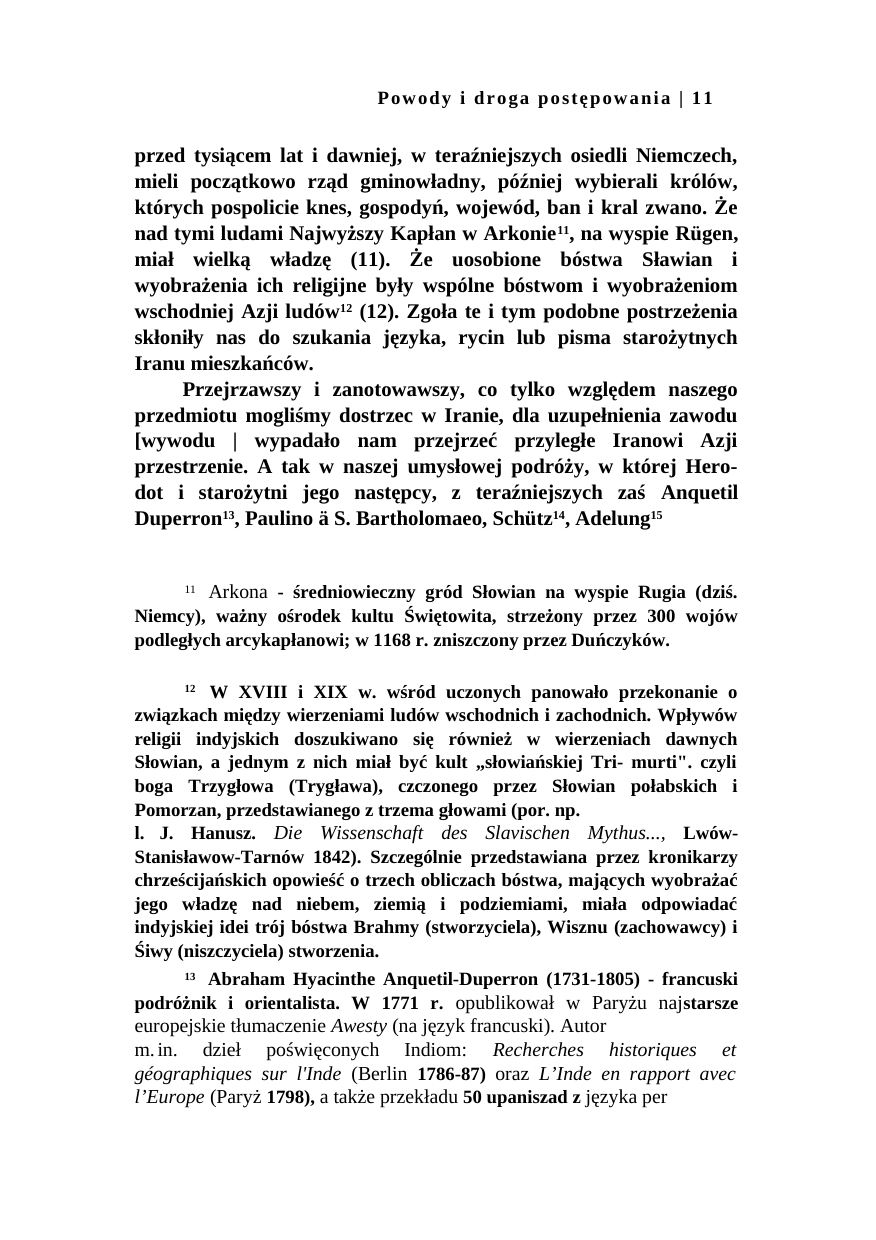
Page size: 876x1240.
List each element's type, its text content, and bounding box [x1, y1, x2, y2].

text przed tysiącem lat i dawniej, w teraźniejszych osiedli Niemczech, mieli początkowo rząd gminowładny, później wybierali królów, których pospolicie knes, gospodyń, wojewód, ban i kral zwano. Że nad tymi ludami Najwyższy Kapłan w Arkonie11, na wyspie Rügen, miał wielką władzę (11). Że uosobione bóstwa Sławian i wyobrażenia ich religijne były wspólne bóstwom i wyobrażeniom wschodniej Azji ludów12 (12). Zgoła te i tym podobne postrzeżenia skłoniły nas do szukania języka, rycin lub pisma starożytnych Iranu mieszkańców. [134, 142, 738, 375]
text Przejrzawszy i zanotowawszy, co tylko względem naszego przedmiotu mogliśmy dostrzec w Iranie, dla uzupełnienia zawodu [wywodu | wypadało nam przejrzeć przyległe Iranowi Azji przestrzenie. A tak w naszej umysłowej podróży, w której Hero- dot i starożytni jego następcy, z teraźniejszych zaś Anquetil Duperron13, Paulino ä S. Bartholomaeo, Schütz14, Adelung15 [134, 375, 738, 531]
text 13 Abraham Hyacinthe Anquetil-Duperron (1731-1805) - francuski podróżnik i orientalista. W 1771 r. opublikował w Paryżu najstarsze europejskie tłumaczenie Awesty (na język francuski). Autor [134, 967, 738, 1038]
list J. Hanusz. Die Wissenschaft des Slavischen Mythus..., Lwów- Stanisławow-Tarnów 1842). Szczególnie przedstawiana przez kronikarzy chrześcijańskich opowieść o trzech obliczach bóstwa, mających wyobrażać jego władzę nad niebem, ziemią i podziemiami, miała odpowiadać indyjskiej idei trój bóstwa Brahmy (stworzyciela), Wisznu (zachowawcy) i Śiwy (niszczyciela) stworzenia. [134, 821, 738, 962]
text 11 Arkona - średniowieczny gród Słowian na wyspie Rugia (dziś. Niemcy), ważny ośrodek kultu Świętowita, strzeżony przez 300 wojów podległych arcykapłanowi; w 1168 r. zniszczony przez Duńczyków. [134, 580, 738, 651]
text 12 W XVIII i XIX w. wśród uczonych panowało przekonanie o związkach między wierzeniami ludów wschodnich i zachodnich. Wpływów religii indyjskich doszukiwano się również w wierzeniach dawnych Słowian, a jednym z nich miał być kult „słowiańskiej Tri- murti". czyli boga Trzygłowa (Trygława), czczonego przez Słowian połabskich i Pomorzan, przedstawianego z trzema głowami (por. np. [134, 679, 738, 821]
text m. in. dzieł poświęconych Indiom: Recherches historiques et géographiques sur l'Inde (Berlin 1786-87) oraz L’Inde en rapport avec l’Europe (Paryż 1798), a także przekładu 50 upaniszad z języka per [134, 1038, 738, 1108]
text Powody i droga postępowania | 11 [377, 90, 735, 108]
